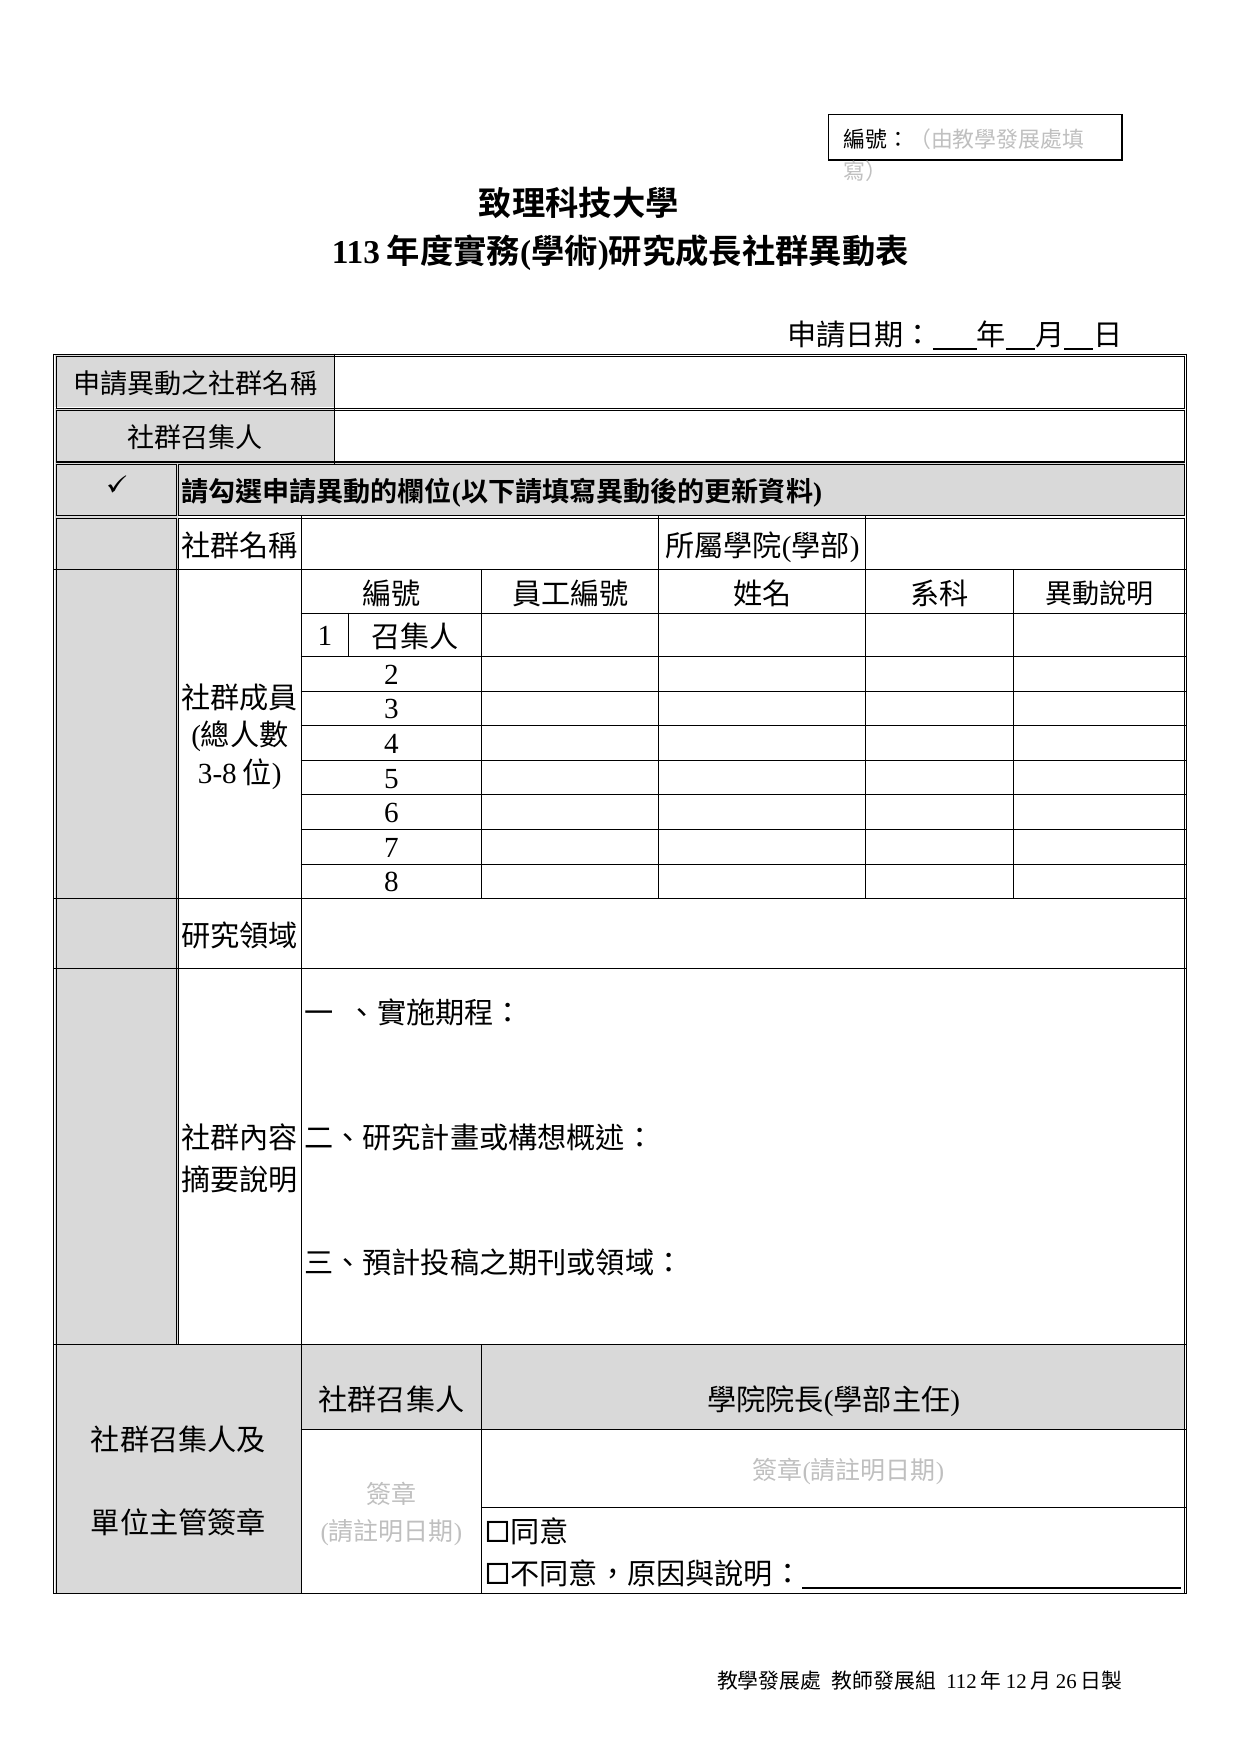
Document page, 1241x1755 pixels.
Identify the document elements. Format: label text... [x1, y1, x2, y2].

table_cell [482, 830, 658, 863]
table_cell  [57, 465, 176, 515]
table_cell [482, 761, 658, 794]
table_cell [482, 795, 658, 829]
table_cell [866, 614, 1013, 656]
table_cell [866, 865, 1013, 898]
table_cell [866, 692, 1013, 725]
table_cell [866, 830, 1013, 863]
table_cell [1014, 795, 1184, 829]
table_cell 異動說明 [1014, 570, 1184, 613]
table_cell [482, 726, 658, 760]
table_cell [1014, 692, 1184, 725]
table_cell [57, 570, 176, 898]
table_cell [1014, 761, 1184, 794]
table_cell [302, 519, 658, 569]
table_cell [57, 519, 176, 569]
table_cell [866, 726, 1013, 760]
table_cell 6 [302, 795, 481, 829]
table_cell 8 [302, 865, 481, 898]
table_cell 一 、實施期程： 二、研究計畫或構想概述： 三、預計投稿之期刊或領域： [302, 969, 1184, 1344]
table_cell 所屬學院(學部) [659, 519, 865, 569]
table_cell [482, 657, 658, 691]
table_cell [866, 519, 1184, 569]
table_cell [659, 865, 865, 898]
table_cell 社群名稱 [179, 519, 301, 569]
table_cell [1014, 865, 1184, 898]
table_cell 1 [302, 614, 348, 656]
table_cell 員工編號 [482, 570, 658, 613]
table_cell 社群召集人 [57, 411, 334, 461]
table_header 申請異動之社群名稱 [57, 357, 334, 407]
table_cell 簽章 (請註明日期) [302, 1430, 481, 1593]
table_cell [866, 657, 1013, 691]
table_cell 7 [302, 830, 481, 863]
table_cell [866, 761, 1013, 794]
table_cell 2 [302, 657, 481, 691]
table_cell 請勾選申請異動的欄位(以下請填寫異動後的更新資料) [179, 465, 1184, 515]
table_cell 召集人 [349, 614, 481, 656]
table_cell [1014, 830, 1184, 863]
table_cell 社群召集人 [302, 1345, 481, 1429]
table_cell [659, 614, 865, 656]
table_cell [335, 411, 1184, 461]
table_cell [1014, 614, 1184, 656]
table_cell [57, 969, 176, 1344]
table_cell [482, 865, 658, 898]
table_cell [302, 899, 1184, 968]
table_cell 4 [302, 726, 481, 760]
table_cell 3 [302, 692, 481, 725]
table_cell 社群成員 (總人數3-8位) [179, 570, 301, 898]
table_cell 姓名 [659, 570, 865, 613]
table_cell 學院院長(學部主任) [482, 1345, 1184, 1429]
table_cell 研究領域 [179, 899, 301, 968]
table_cell [659, 830, 865, 863]
table_cell [659, 726, 865, 760]
table_cell [659, 795, 865, 829]
table_cell 社群召集人及 單位主管簽章 [57, 1345, 301, 1593]
table_cell [659, 657, 865, 691]
table_header [335, 357, 1184, 407]
table_cell [1014, 726, 1184, 760]
text 113年度實務(學術)研究成長社群異動表 [118, 225, 1122, 273]
text 申請日期： 年 月 日 [118, 311, 1122, 353]
table_cell [57, 899, 176, 968]
table_cell [659, 761, 865, 794]
table_cell [659, 692, 865, 725]
table_cell 編號 [302, 570, 481, 613]
table_cell 5 [302, 761, 481, 794]
text 致理科技大學 [118, 176, 1122, 225]
table_cell 系科 [866, 570, 1013, 613]
table_cell [482, 692, 658, 725]
table_cell [866, 795, 1013, 829]
table_cell 同意 不同意，原因與說明： [482, 1508, 1184, 1593]
table_cell [1014, 657, 1184, 691]
table_cell 簽章(請註明日期) [482, 1430, 1184, 1507]
table_cell 社群內容摘要說明 [179, 969, 301, 1344]
table_cell [482, 614, 658, 656]
